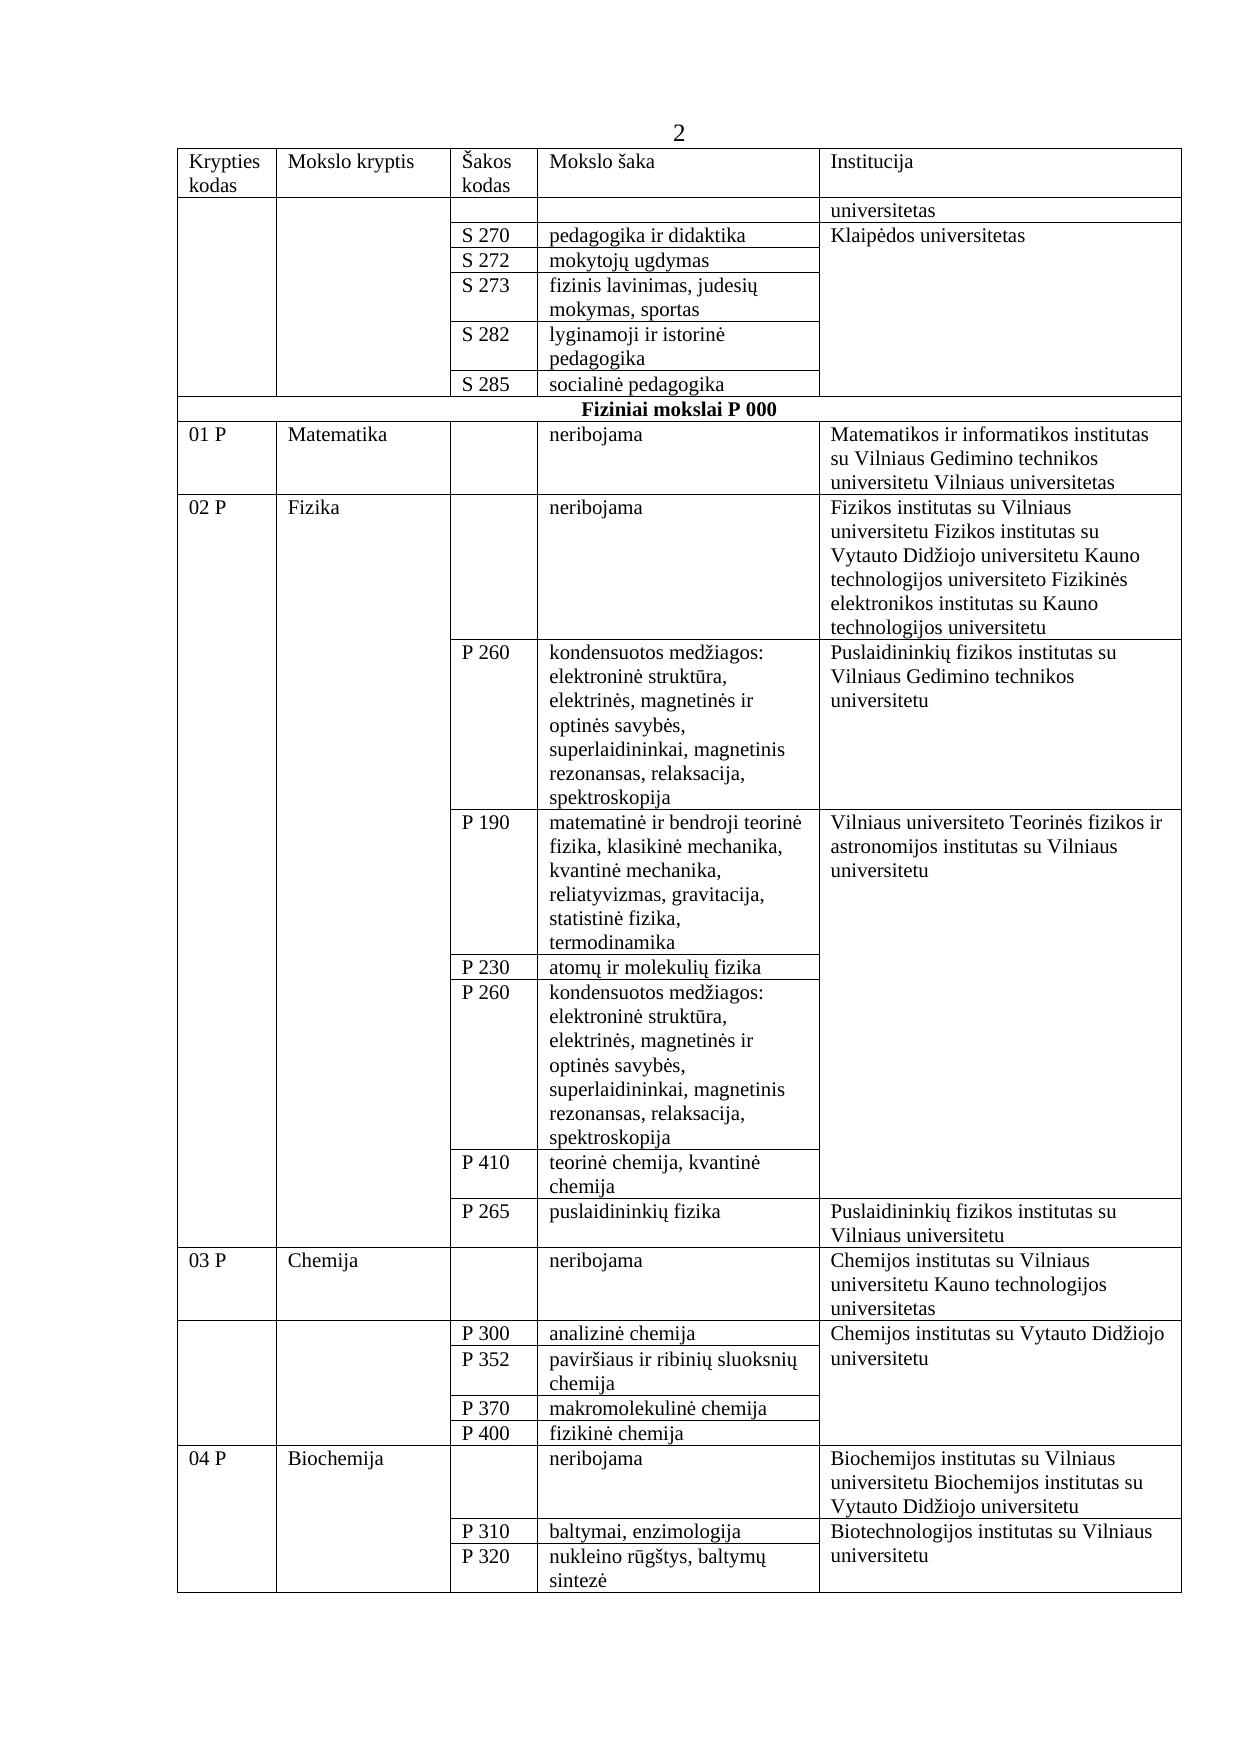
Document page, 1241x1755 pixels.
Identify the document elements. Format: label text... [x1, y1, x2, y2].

table_cell Chemijos institutas su Vilniaus universitetu Kauno technologijos universitetas [820, 1248, 1181, 1320]
table_cell Biochemijos institutas su Vilniaus universitetu Biochemijos institutas su Vytauto Didžiojo universitetu [820, 1446, 1181, 1518]
table_header Šakos kodas [451, 149, 537, 197]
table_cell [451, 198, 537, 222]
table_cell baltymai, enzimologija [538, 1519, 819, 1543]
table_header Krypties kodas [178, 149, 276, 197]
table_cell lyginamoji ir istorinė pedagogika [538, 322, 819, 370]
table_cell Puslaidininkių fizikos institutas su Vilniaus universitetu [820, 1199, 1181, 1247]
table_cell [277, 198, 450, 396]
table_cell P 410 [451, 1150, 537, 1198]
table_cell universitetas [820, 198, 1181, 222]
table_cell P 260 [451, 980, 537, 1149]
table_header Mokslo šaka [538, 149, 819, 197]
table_cell fizikinė chemija [538, 1421, 819, 1445]
table_cell P 230 [451, 955, 537, 979]
table_cell Matematika [277, 422, 450, 494]
table_cell Fiziniai mokslai P 000 [178, 397, 1181, 421]
table_cell fizinis lavinimas, judesių mokymas, sportas [538, 273, 819, 321]
table_cell neribojama [538, 495, 819, 639]
table_cell Matematikos ir informatikos institutas su Vilniaus Gedimino technikos universitetu Vilniaus universitetas [820, 422, 1181, 494]
table_cell P 320 [451, 1544, 537, 1592]
table_cell P 265 [451, 1199, 537, 1247]
table_cell neribojama [538, 1248, 819, 1320]
table_cell Fizika [277, 495, 450, 1247]
table_cell Puslaidininkių fizikos institutas su Vilniaus Gedimino technikos universitetu [820, 640, 1181, 809]
table_cell 02 P [178, 495, 276, 1247]
table_cell Fizikos institutas su Vilniaus universitetu Fizikos institutas su Vytauto Didžiojo universitetu Kauno technologijos universiteto Fizikinės elektronikos institutas su Kauno technologijos universitetu [820, 495, 1181, 639]
table_cell Biotechnologijos institutas su Vilniaus universitetu [820, 1519, 1181, 1592]
table_header Institucija [820, 149, 1181, 197]
table_cell [277, 1321, 450, 1445]
table_cell 01 P [178, 422, 276, 494]
table_cell matematinė ir bendroji teorinė fizika, klasikinė mechanika, kvantinė mechanika, reliatyvizmas, gravitacija, statistinė fizika, termodinamika [538, 810, 819, 954]
table_cell [178, 1321, 276, 1445]
table_cell atomų ir molekulių fizika [538, 955, 819, 979]
table_cell P 300 [451, 1321, 537, 1345]
table_cell [451, 495, 537, 639]
table_cell [451, 1446, 537, 1518]
table_header Mokslo kryptis [277, 149, 450, 197]
table_cell 03 P [178, 1248, 276, 1320]
table_cell Vilniaus universiteto Teorinės fizikos ir astronomijos institutas su Vilniaus universitetu [820, 810, 1181, 1198]
table_cell S 273 [451, 273, 537, 321]
table_cell P 370 [451, 1396, 537, 1420]
table_cell kondensuotos medžiagos: elektroninė struktūra, elektrinės, magnetinės ir optinės savybės, superlaidininkai, magnetinis rezonansas, relaksacija, spektroskopija [538, 640, 819, 809]
table_cell [451, 422, 537, 494]
table_cell kondensuotos medžiagos: elektroninė struktūra, elektrinės, magnetinės ir optinės savybės, superlaidininkai, magnetinis rezonansas, relaksacija, spektroskopija [538, 980, 819, 1149]
table_cell [451, 1248, 537, 1320]
table_cell Klaipėdos universitetas [820, 223, 1181, 396]
table_cell S 282 [451, 322, 537, 370]
table_cell P 190 [451, 810, 537, 954]
table_cell S 285 [451, 371, 537, 396]
table_cell [538, 198, 819, 222]
table_cell mokytojų ugdymas [538, 248, 819, 272]
table_cell P 310 [451, 1519, 537, 1543]
table_cell pedagogika ir didaktika [538, 223, 819, 247]
table_cell Chemija [277, 1248, 450, 1320]
table_cell P 352 [451, 1346, 537, 1394]
table_cell socialinė pedagogika [538, 371, 819, 396]
table_cell puslaidininkių fizika [538, 1199, 819, 1247]
table_cell neribojama [538, 1446, 819, 1518]
table_cell [178, 198, 276, 396]
table_cell neribojama [538, 422, 819, 494]
table_cell Biochemija [277, 1446, 450, 1592]
table_cell P 260 [451, 640, 537, 809]
table_cell 04 P [178, 1446, 276, 1592]
table_cell analizinė chemija [538, 1321, 819, 1345]
table_cell teorinė chemija, kvantinė chemija [538, 1150, 819, 1198]
table_cell nukleino rūgštys, baltymų sintezė [538, 1544, 819, 1592]
table_cell makromolekulinė chemija [538, 1396, 819, 1420]
table_cell paviršiaus ir ribinių sluoksnių chemija [538, 1346, 819, 1394]
table_cell S 272 [451, 248, 537, 272]
table_cell Chemijos institutas su Vytauto Didžiojo universitetu [820, 1321, 1181, 1445]
table_cell S 270 [451, 223, 537, 247]
table_cell P 400 [451, 1421, 537, 1445]
